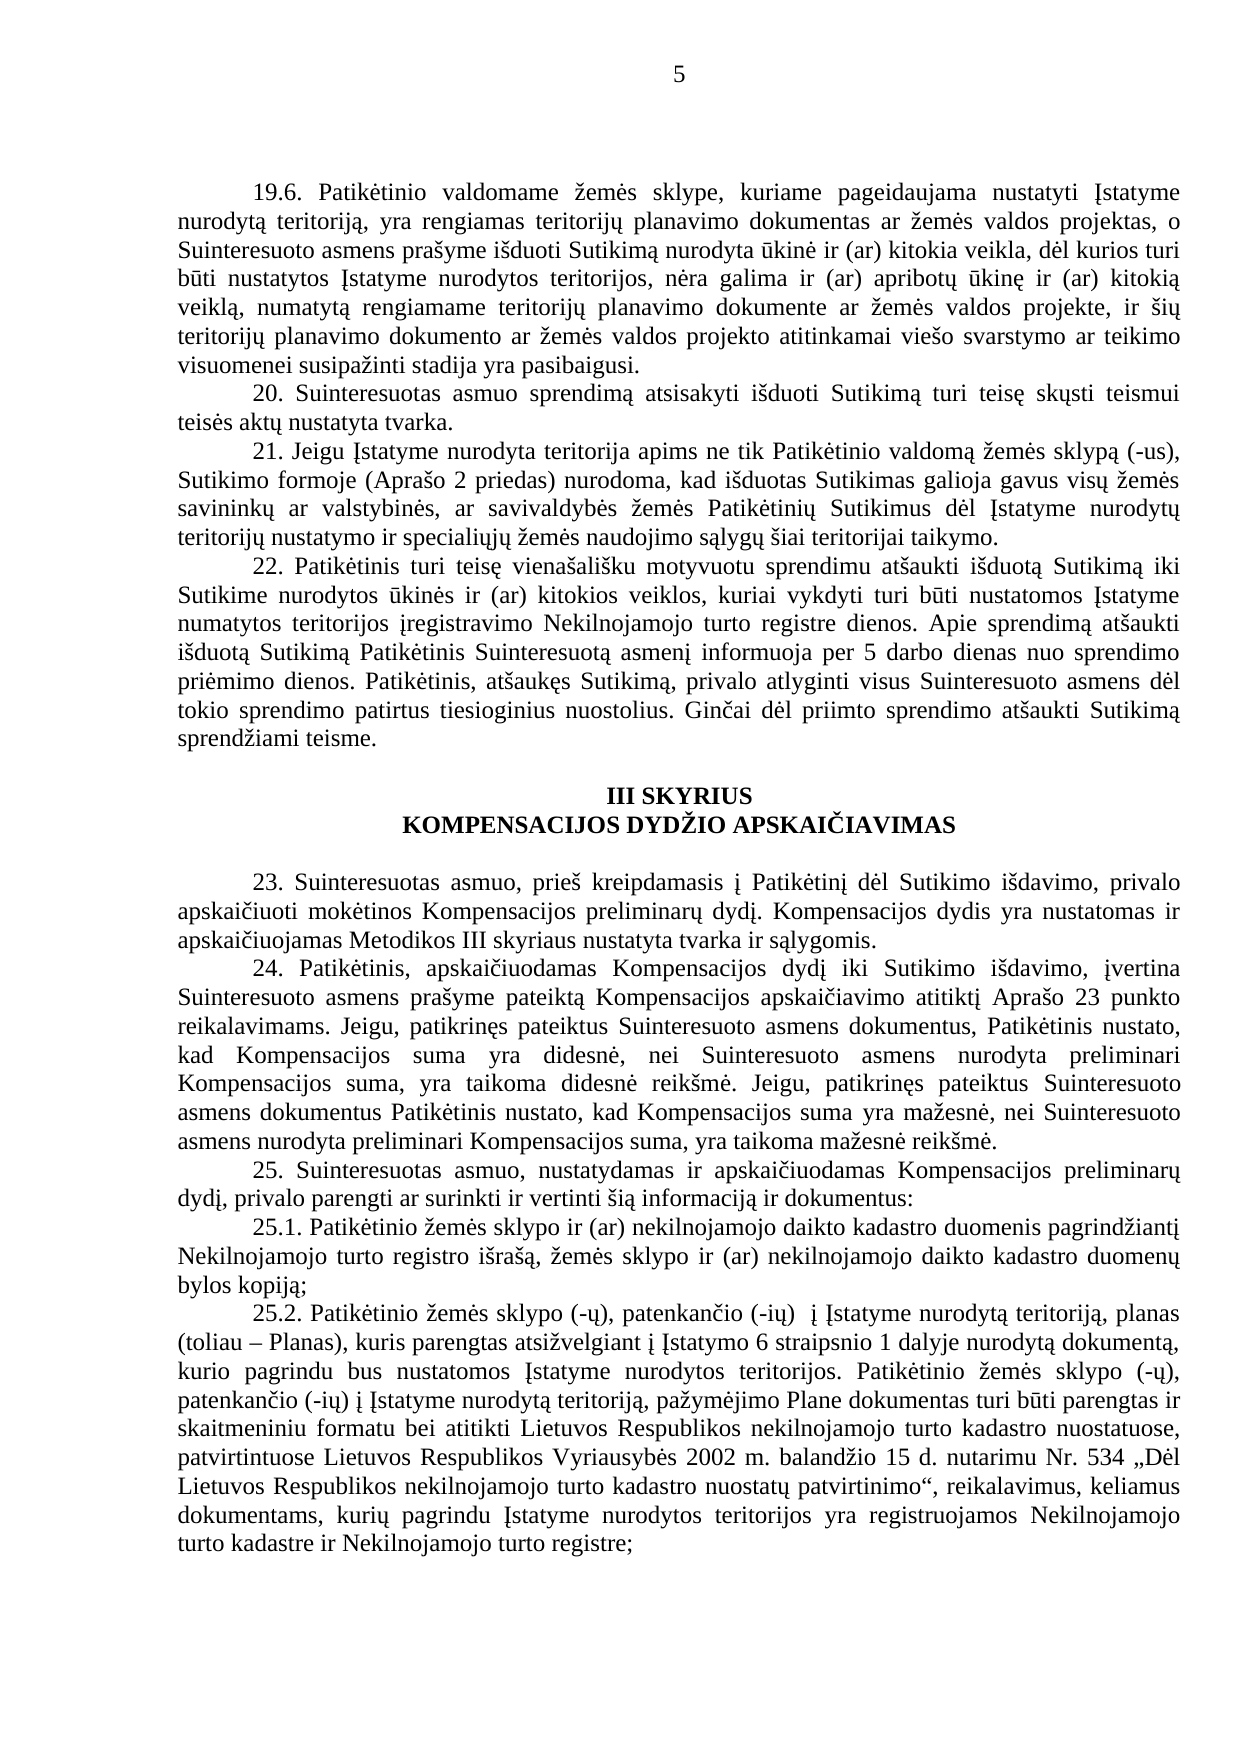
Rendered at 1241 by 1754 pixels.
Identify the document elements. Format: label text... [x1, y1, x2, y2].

text 25.2. Patikėtinio žemės sklypo (-ų), patenkančio (-ių) į Įstatyme nurodytą teritoriją, planas (toliau – Planas), kuris parengtas atsižvelgiant į Įstatymo 6 straipsnio 1 dalyje nurodytą dokumentą, kurio pagrindu bus nustatomos Įstatyme nurodytos teritorijos. Patikėtinio žemės sklypo (-ų), patenkančio (-ių) į Įstatyme nurodytą teritoriją, pažymėjimo Plane dokumentas turi būti parengtas ir skaitmeniniu formatu bei atitikti Lietuvos Respublikos nekilnojamojo turto kadastro nuostatuose, patvirtintuose Lietuvos Respublikos Vyriausybės 2002 m. balandžio 15 d. nutarimu Nr. 534 „Dėl Lietuvos Respublikos nekilnojamojo turto kadastro nuostatų patvirtinimo“, reikalavimus, keliamus dokumentams, kurių pagrindu Įstatyme nurodytos teritorijos yra registruojamos Nekilnojamojo turto kadastre ir Nekilnojamojo turto registre; [177, 1298, 1181, 1557]
text 22. Patikėtinis turi teisę vienašališku motyvuotu sprendimu atšaukti išduotą Sutikimą iki Sutikime nurodytos ūkinės ir (ar) kitokios veiklos, kuriai vykdyti turi būti nustatomos Įstatyme numatytos teritorijos įregistravimo Nekilnojamojo turto registre dienos. Apie sprendimą atšaukti išduotą Sutikimą Patikėtinis Suinteresuotą asmenį informuoja per 5 darbo dienas nuo sprendimo priėmimo dienos. Patikėtinis, atšaukęs Sutikimą, privalo atlyginti visus Suinteresuoto asmens dėl tokio sprendimo patirtus tiesioginius nuostolius. Ginčai dėl priimto sprendimo atšaukti Sutikimą sprendžiami teisme. [177, 551, 1181, 752]
text 19.6. Patikėtinio valdomame žemės sklype, kuriame pageidaujama nustatyti Įstatyme nurodytą teritoriją, yra rengiamas teritorijų planavimo dokumentas ar žemės valdos projektas, o Suinteresuoto asmens prašyme išduoti Sutikimą nurodyta ūkinė ir (ar) kitokia veikla, dėl kurios turi būti nustatytos Įstatyme nurodytos teritorijos, nėra galima ir (ar) apribotų ūkinę ir (ar) kitokią veiklą, numatytą rengiamame teritorijų planavimo dokumente ar žemės valdos projekte, ir šių teritorijų planavimo dokumento ar žemės valdos projekto atitinkamai viešo svarstymo ar teikimo visuomenei susipažinti stadija yra pasibaigusi. [177, 177, 1181, 378]
text III SKYRIUS [177, 781, 1181, 810]
text 24. Patikėtinis, apskaičiuodamas Kompensacijos dydį iki Sutikimo išdavimo, įvertina Suinteresuoto asmens prašyme pateiktą Kompensacijos apskaičiavimo atitiktį Aprašo 23 punkto reikalavimams. Jeigu, patikrinęs pateiktus Suinteresuoto asmens dokumentus, Patikėtinis nustato, kad Kompensacijos suma yra didesnė, nei Suinteresuoto asmens nurodyta preliminari Kompensacijos suma, yra taikoma didesnė reikšmė. Jeigu, patikrinęs pateiktus Suinteresuoto asmens dokumentus Patikėtinis nustato, kad Kompensacijos suma yra mažesnė, nei Suinteresuoto asmens nurodyta preliminari Kompensacijos suma, yra taikoma mažesnė reikšmė. [177, 953, 1181, 1155]
text 25.1. Patikėtinio žemės sklypo ir (ar) nekilnojamojo daikto kadastro duomenis pagrindžiantį Nekilnojamojo turto registro išrašą, žemės sklypo ir (ar) nekilnojamojo daikto kadastro duomenų bylos kopiją; [177, 1212, 1181, 1298]
text 25. Suinteresuotas asmuo, nustatydamas ir apskaičiuodamas Kompensacijos preliminarų dydį, privalo parengti ar surinkti ir vertinti šią informaciją ir dokumentus: [177, 1155, 1181, 1212]
text 21. Jeigu Įstatyme nurodyta teritorija apims ne tik Patikėtinio valdomą žemės sklypą (-us), Sutikimo formoje (Aprašo 2 priedas) nurodoma, kad išduotas Sutikimas galioja gavus visų žemės savininkų ar valstybinės, ar savivaldybės žemės Patikėtinių Sutikimus dėl Įstatyme nurodytų teritorijų nustatymo ir specialiųjų žemės naudojimo sąlygų šiai teritorijai taikymo. [177, 436, 1181, 551]
text KOMPENSACIJOS DYDŽIO APSKAIČIAVIMAS [177, 810, 1181, 838]
text 20. Suinteresuotas asmuo sprendimą atsisakyti išduoti Sutikimą turi teisę skųsti teismui teisės aktų nustatyta tvarka. [177, 378, 1181, 436]
text 23. Suinteresuotas asmuo, prieš kreipdamasis į Patikėtinį dėl Sutikimo išdavimo, privalo apskaičiuoti mokėtinos Kompensacijos preliminarų dydį. Kompensacijos dydis yra nustatomas ir apskaičiuojamas Metodikos III skyriaus nustatyta tvarka ir sąlygomis. [177, 867, 1181, 953]
